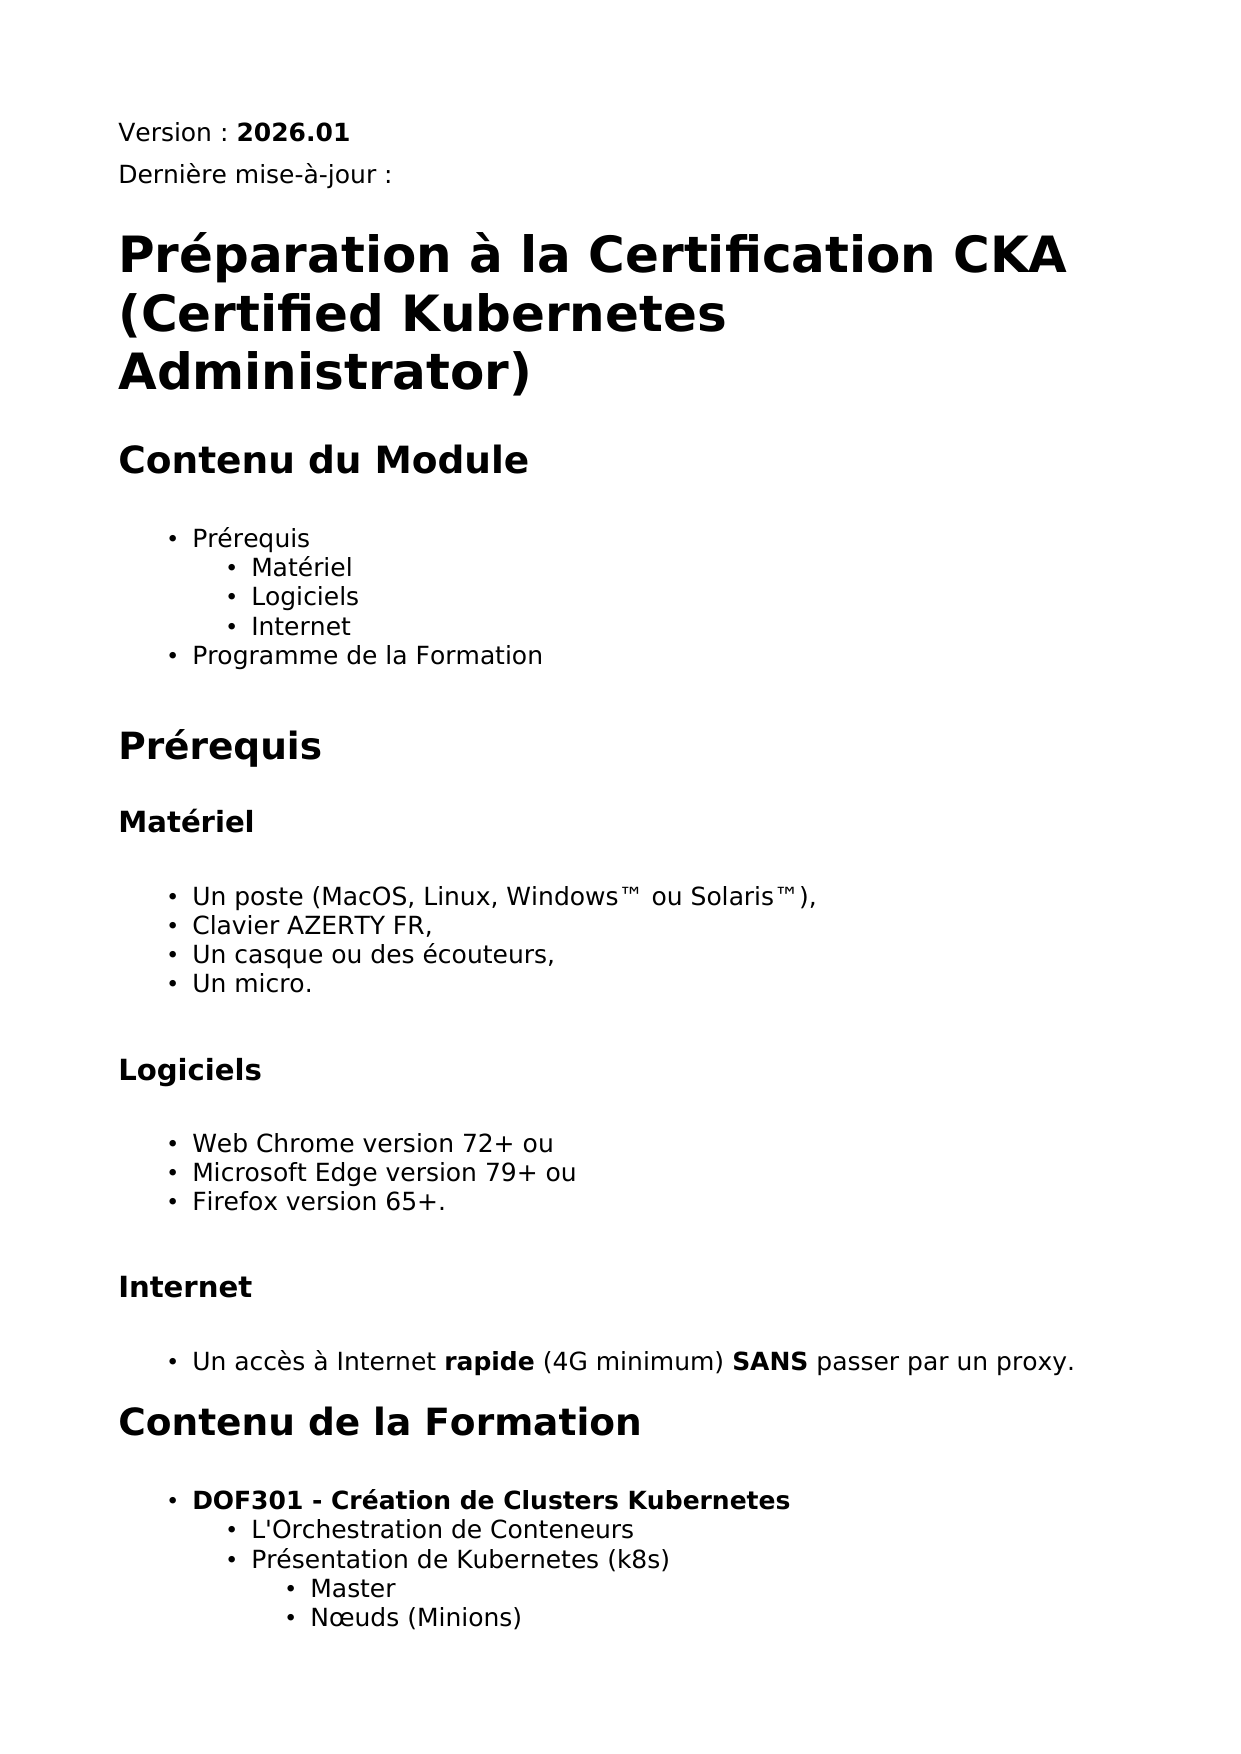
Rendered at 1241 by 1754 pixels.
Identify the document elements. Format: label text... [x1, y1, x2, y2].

list Nœuds (Minions) [295, 1603, 1122, 1632]
list Un casque ou des écouteurs, [177, 940, 1122, 969]
list Master [295, 1574, 1122, 1603]
list Prérequis [177, 524, 1122, 553]
subtitle Contenu du Module [118, 439, 1122, 482]
text Version : 2026.01 [118, 118, 1122, 147]
subtitle Contenu de la Formation [118, 1401, 1122, 1444]
subtitle Matériel [118, 806, 1122, 840]
list Matériel [236, 553, 1122, 583]
subtitle Internet [118, 1271, 1122, 1305]
list Internet [236, 612, 1122, 641]
subtitle Prérequis [118, 724, 1122, 768]
list Présentation de Kubernetes (k8s) [236, 1545, 1122, 1574]
list Un poste (MacOS, Linux, Windows™ ou Solaris™), [177, 882, 1122, 911]
subtitle Préparation à la Certification CKA (Certified Kubernetes Administrator) [118, 226, 1122, 401]
list Clavier AZERTY FR, [177, 911, 1122, 940]
text Dernière mise-à-jour : [118, 160, 1122, 189]
list DOF301 - Création de Clusters Kubernetes [177, 1486, 1122, 1516]
list Un accès à Internet rapide (4G minimum) SANS passer par un proxy. [177, 1347, 1122, 1376]
list Web Chrome version 72+ ou [177, 1129, 1122, 1158]
list Un micro. [177, 969, 1122, 998]
subtitle Logiciels [118, 1053, 1122, 1087]
list Logiciels [236, 583, 1122, 612]
list Firefox version 65+. [177, 1187, 1122, 1216]
list Microsoft Edge version 79+ ou [177, 1158, 1122, 1187]
list L'Orchestration de Conteneurs [236, 1516, 1122, 1545]
list Programme de la Formation [177, 641, 1122, 670]
